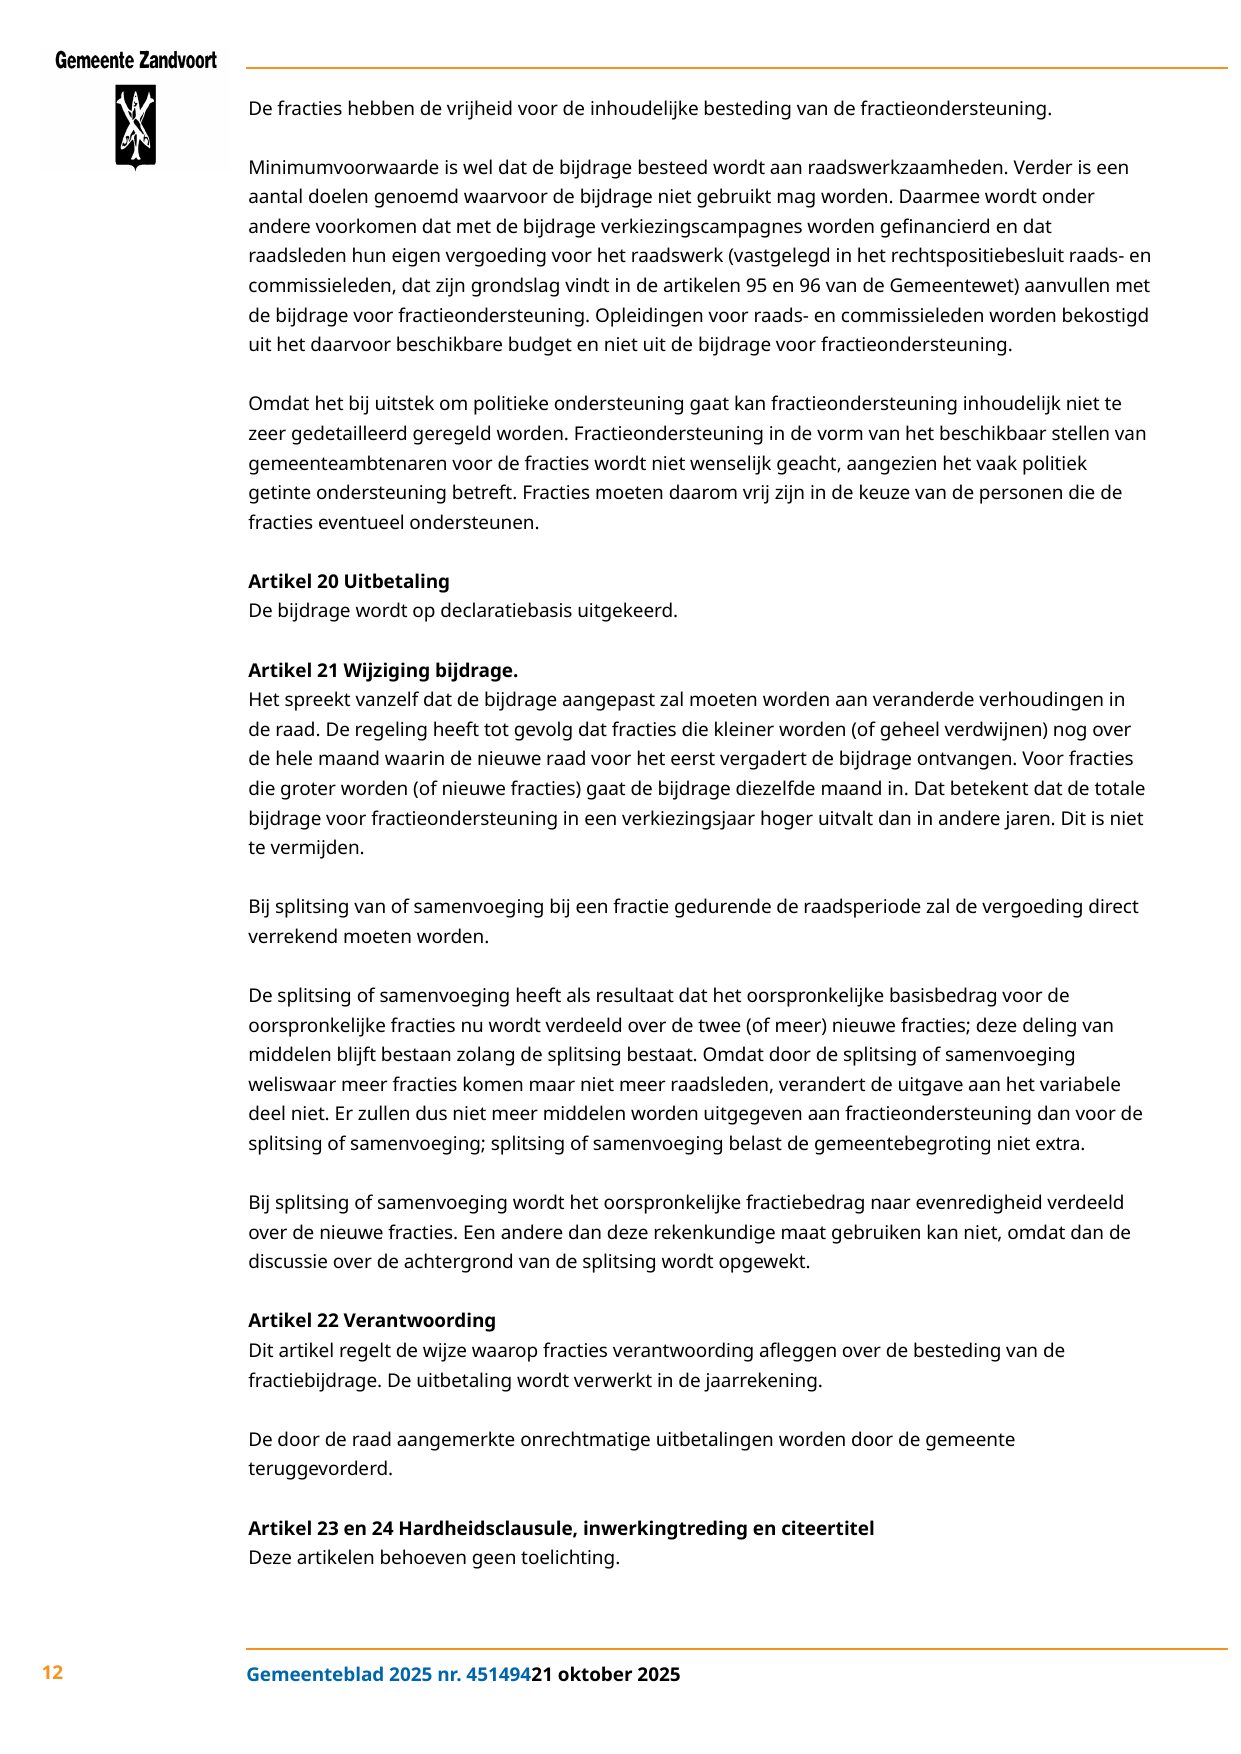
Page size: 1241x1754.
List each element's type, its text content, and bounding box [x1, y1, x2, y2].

text Artikel 23 en 24 Hardheidsclausule, inwerkingtreding en citeertitel [248, 1515, 1152, 1541]
text Omdat het bij uitstek om politieke ondersteuning gaat kan fractieondersteuning inhoudelijk niet te zeer gedetailleerd geregeld worden. Fractieondersteuning in de vorm van het beschikbaar stellen van gemeenteambtenaren voor de fracties wordt niet wenselijk geacht, aangezien het vaak politiek getinte ondersteuning betreft. Fracties moeten daarom vrij zijn in de keuze van de personen die de fracties eventueel ondersteunen. [248, 391, 1152, 535]
text De door de raad aangemerkte onrechtmatige uitbetalingen worden door de gemeente teruggevorderd. [248, 1426, 1152, 1481]
text De bijdrage wordt op declaratiebasis uitgekeerd. [248, 598, 1152, 623]
text De splitsing of samenvoeging heeft als resultaat dat het oorspronkelijke basisbedrag voor de oorspronkelijke fracties nu wordt verdeeld over de twee (of meer) nieuwe fracties; deze deling van middelen blijft bestaan zolang de splitsing bestaat. Omdat door de splitsing of samenvoeging weliswaar meer fracties komen maar niet meer raadsleden, verandert de uitgave aan het variabele deel niet. Er zullen dus niet meer middelen worden uitgegeven aan fractieondersteuning dan voor de splitsing of samenvoeging; splitsing of samenvoeging belast de gemeentebegroting niet extra. [248, 982, 1152, 1156]
text Bij splitsing van of samenvoeging bij een fractie gedurende de raadsperiode zal de vergoeding direct verrekend moeten worden. [248, 893, 1152, 949]
text Minimumvoorwaarde is wel dat de bijdrage besteed wordt aan raadswerkzaamheden. Verder is een aantal doelen genoemd waarvoor de bijdrage niet gebruikt mag worden. Daarmee wordt onder andere voorkomen dat met de bijdrage verkiezingscampagnes worden gefinancierd en dat raadsleden hun eigen vergoeding voor het raadswerk (vastgelegd in het rechtspositiebesluit raads- en commissieleden, dat zijn grondslag vindt in de artikelen 95 en 96 van de Gemeentewet) aanvullen met de bijdrage voor fractieondersteuning. Opleidingen voor raads- en commissieleden worden bekostigd uit het daarvoor beschikbare budget en niet uit de bijdrage voor fractieondersteuning. [248, 154, 1152, 357]
text Dit artikel regelt de wijze waarop fracties verantwoording afleggen over de besteding van de fractiebijdrage. De uitbetaling wordt verwerkt in de jaarrekening. [248, 1337, 1152, 1393]
text Bij splitsing of samenvoeging wordt het oorspronkelijke fractiebedrag naar evenredigheid verdeeld over de nieuwe fracties. Een andere dan deze rekenkundige maat gebruiken kan niet, omdat dan de discussie over de achtergrond van de splitsing wordt opgewekt. [248, 1189, 1152, 1274]
picture [41, 47, 231, 172]
text Deze artikelen behoeven geen toelichting. [248, 1544, 1152, 1570]
text Artikel 20 Uitbetaling [248, 568, 1152, 594]
text Artikel 22 Verantwoording [248, 1308, 1152, 1333]
text De fracties hebben de vrijheid voor de inhoudelijke besteding van de fractieondersteuning. [248, 95, 1152, 121]
text Artikel 21 Wijziging bijdrage. [248, 657, 1152, 683]
text Het spreekt vanzelf dat de bijdrage aangepast zal moeten worden aan veranderde verhoudingen in de raad. De regeling heeft tot gevolg dat fracties die kleiner worden (of geheel verdwijnen) nog over de hele maand waarin de nieuwe raad voor het eerst vergadert de bijdrage ontvangen. Voor fracties die groter worden (of nieuwe fracties) gaat de bijdrage diezelfde maand in. Dat betekent dat de totale bijdrage voor fractieondersteuning in een verkiezingsjaar hoger uitvalt dan in andere jaren. Dit is niet te vermijden. [248, 686, 1152, 860]
